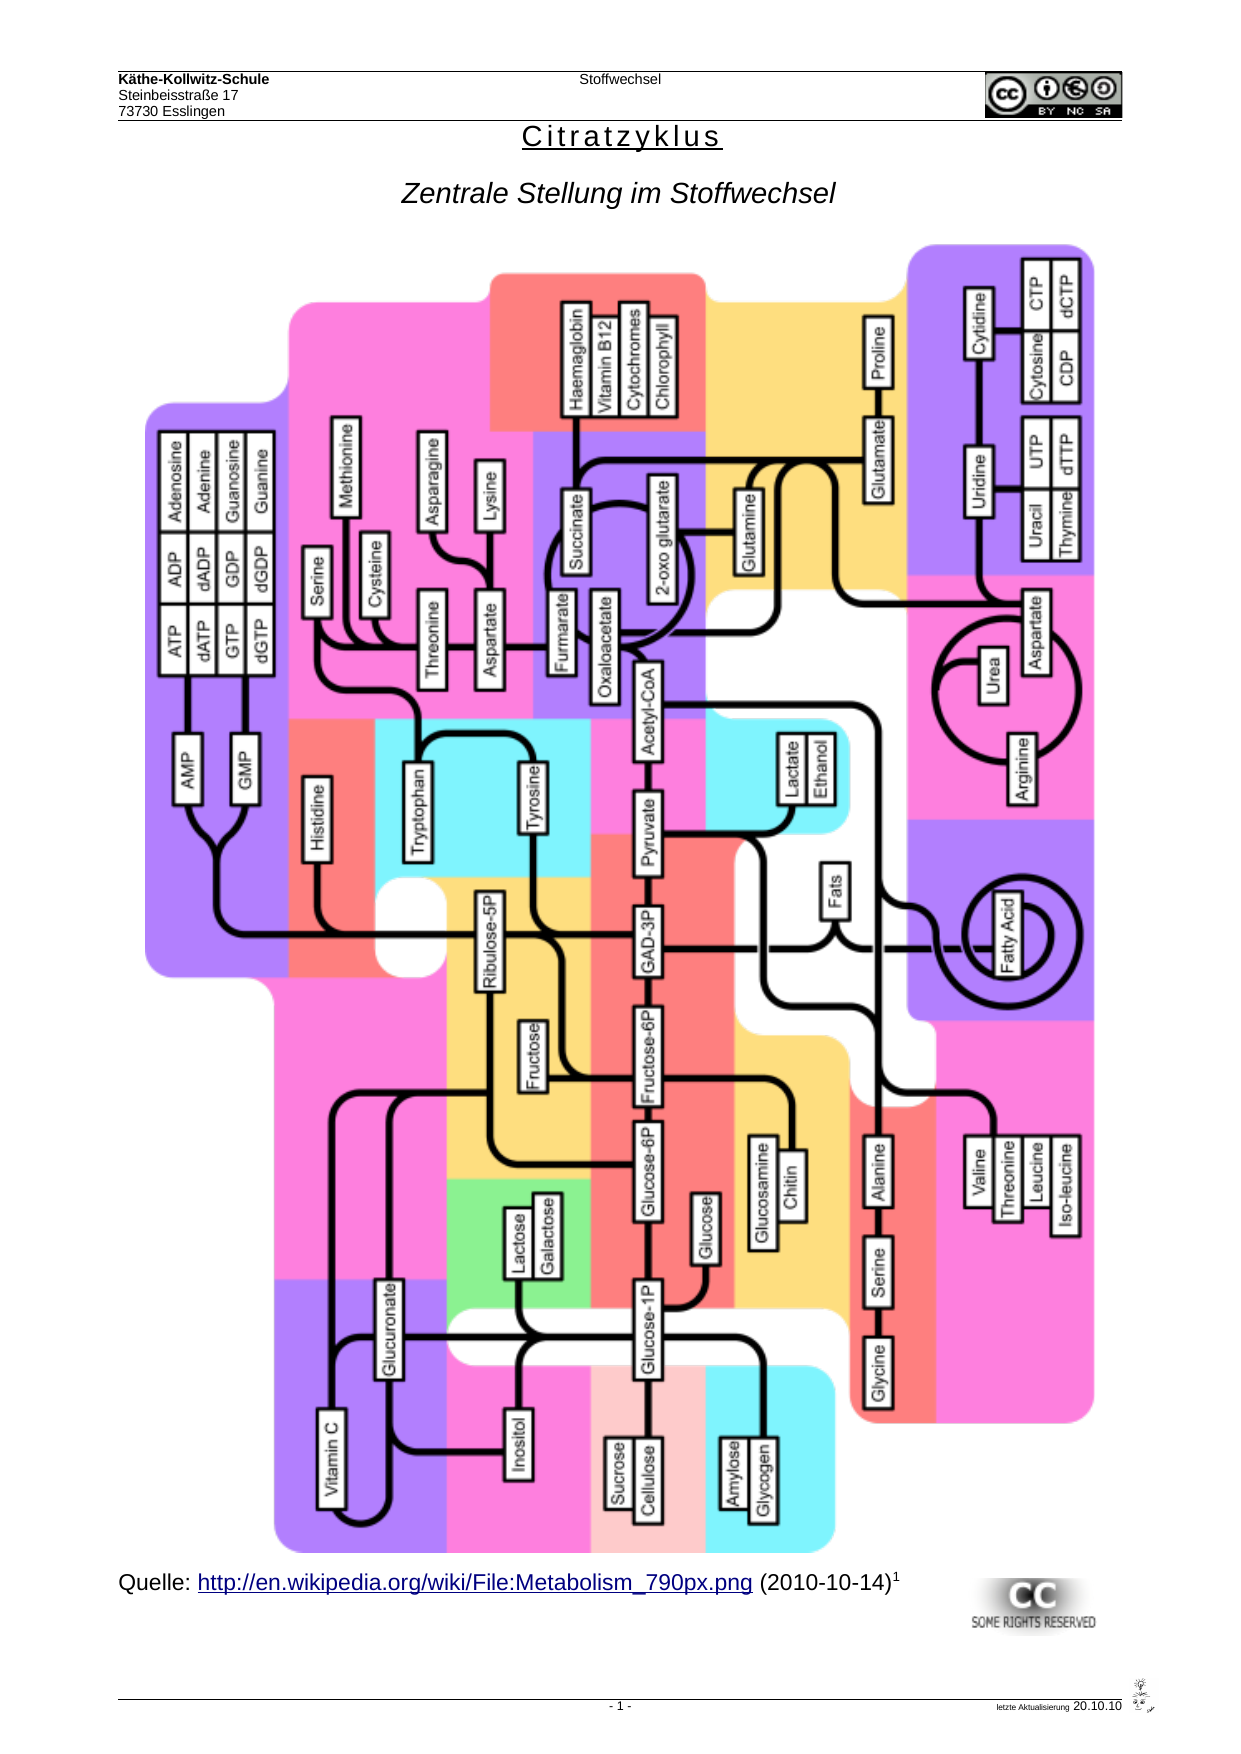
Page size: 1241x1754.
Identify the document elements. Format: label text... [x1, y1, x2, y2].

picture [985, 72, 1123, 118]
text Quelle: http://en.wikipedia.org/wiki/File:Metabolism_790px.png (2010-10-14)1 [118, 223, 1122, 1595]
title Citratzyklus [118, 121, 1122, 152]
picture [963, 1578, 1105, 1636]
subtitle Zentrale Stellung im Stoffwechsel [118, 177, 1122, 210]
picture [145, 243, 1096, 1553]
